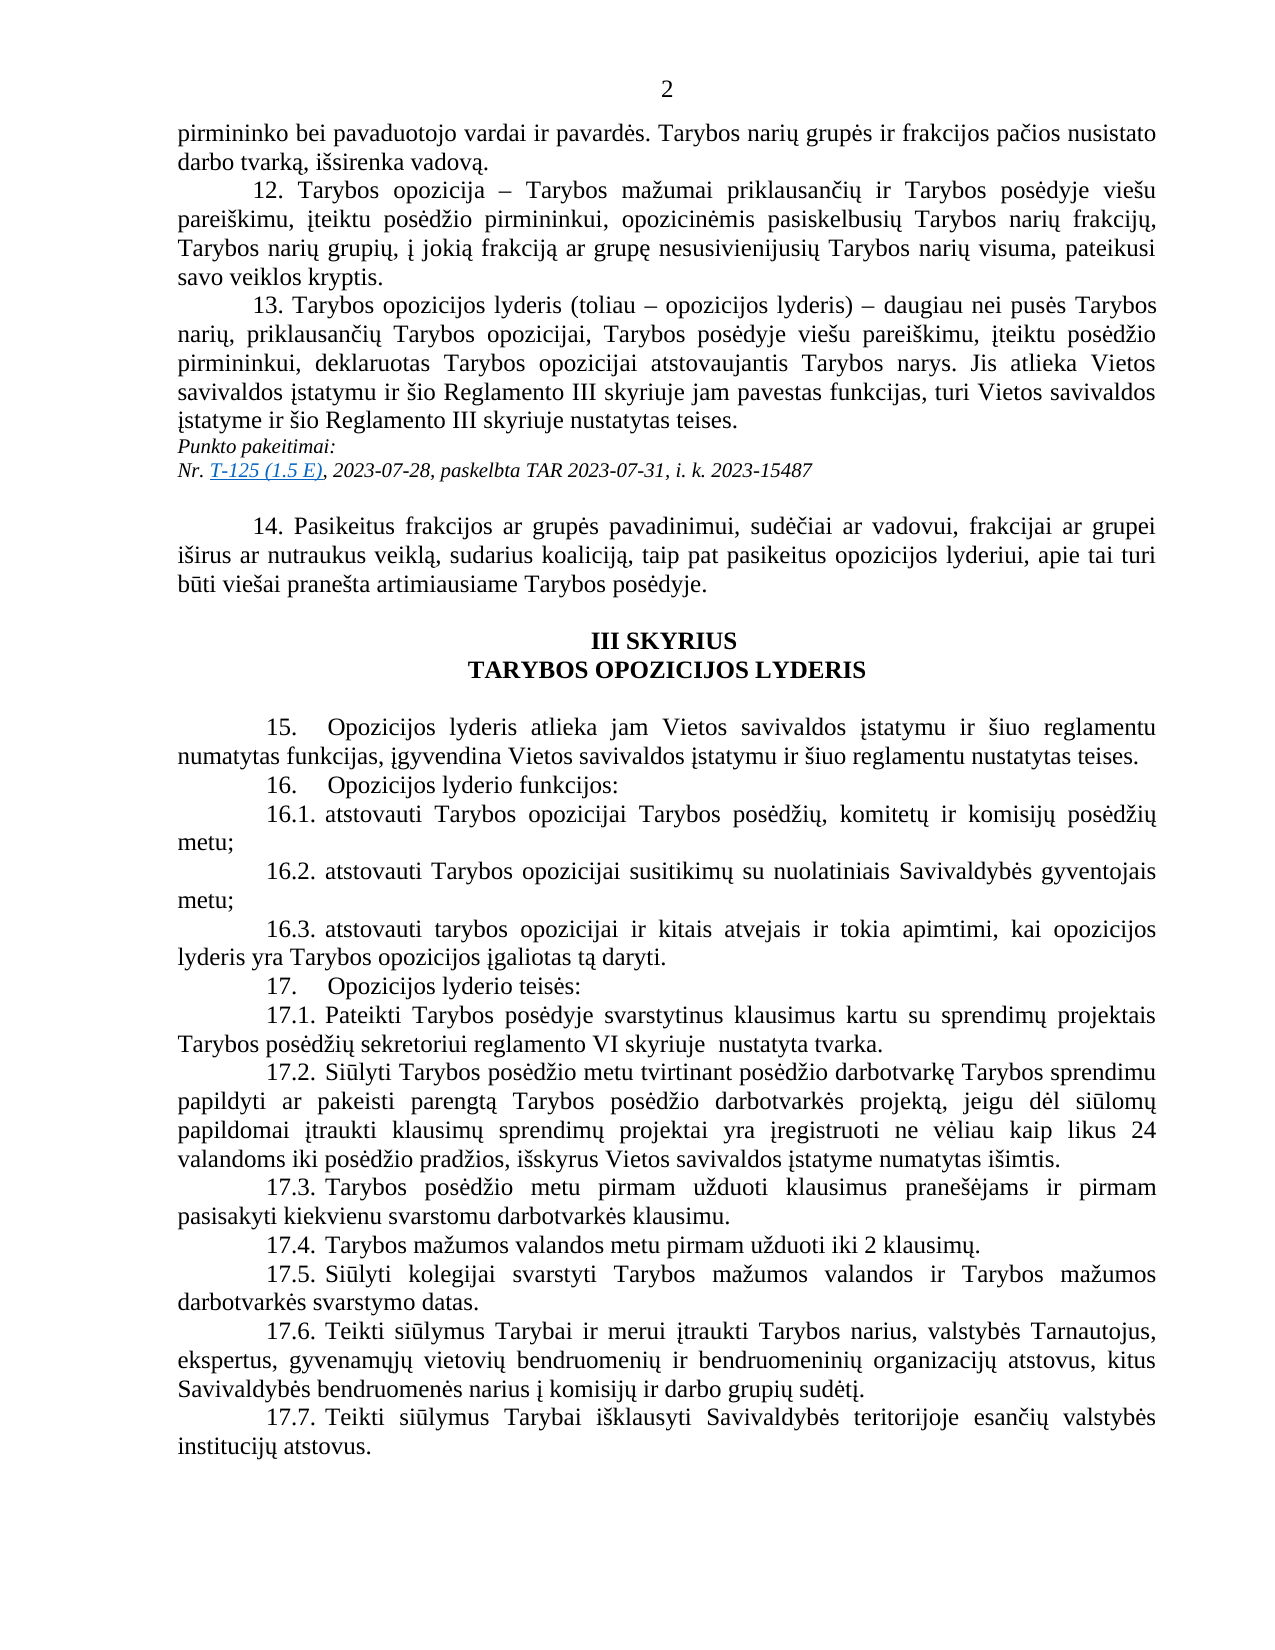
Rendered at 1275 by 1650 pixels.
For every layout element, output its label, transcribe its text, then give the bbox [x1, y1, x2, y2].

text III SKYRIUS [177, 626, 1157, 655]
text 17.1. Pateikti Tarybos posėdyje svarstytinus klausimus kartu su sprendimų projektais Tarybos posėdžių sekretoriui reglamento VI skyriuje nustatyta tvarka. [177, 1000, 1157, 1057]
text 15. Opozicijos lyderis atlieka jam Vietos savivaldos įstatymu ir šiuo reglamentu numatytas funkcijas, įgyvendina Vietos savivaldos įstatymu ir šiuo reglamentu nustatytas teises. [177, 712, 1157, 770]
text 16.2. atstovauti Tarybos opozicijai susitikimų su nuolatiniais Savivaldybės gyventojais metu; [177, 856, 1157, 914]
text TARYBOS OPOZICIJOS LYDERIS [177, 655, 1157, 684]
text 17.2. Siūlyti Tarybos posėdžio metu tvirtinant posėdžio darbotvarkę Tarybos sprendimu papildyti ar pakeisti parengtą Tarybos posėdžio darbotvarkės projektą, jeigu dėl siūlomų papildomai įtraukti klausimų sprendimų projektai yra įregistruoti ne vėliau kaip likus 24 valandoms iki posėdžio pradžios, išskyrus Vietos savivaldos įstatyme numatytas išimtis. [177, 1057, 1157, 1172]
text 17.4. Tarybos mažumos valandos metu pirmam užduoti iki 2 klausimų. [177, 1230, 1157, 1259]
text 13. Tarybos opozicijos lyderis (toliau – opozicijos lyderis) – daugiau nei pusės Tarybos narių, priklausančių Tarybos opozicijai, Tarybos posėdyje viešu pareiškimu, įteiktu posėdžio pirmininkui, deklaruotas Tarybos opozicijai atstovaujantis Tarybos narys. Jis atlieka Vietos savivaldos įstatymu ir šio Reglamento III skyriuje jam pavestas funkcijas, turi Vietos savivaldos įstatyme ir šio Reglamento III skyriuje nustatytas teises. [177, 291, 1157, 434]
text 17.7. Teikti siūlymus Tarybai išklausyti Savivaldybės teritorijoje esančių valstybės institucijų atstovus. [177, 1402, 1157, 1460]
text 17. Opozicijos lyderio teisės: [177, 971, 1157, 1000]
text pirmininko bei pavaduotojo vardai ir pavardės. Tarybos narių grupės ir frakcijos pačios nusistato darbo tvarką, išsirenka vadovą. [177, 118, 1157, 176]
text 12. Tarybos opozicija – Tarybos mažumai priklausančių ir Tarybos posėdyje viešu pareiškimu, įteiktu posėdžio pirmininkui, opozicinėmis pasiskelbusių Tarybos narių frakcijų, Tarybos narių grupių, į jokią frakciją ar grupę nesusivienijusių Tarybos narių visuma, pateikusi savo veiklos kryptis. [177, 176, 1157, 291]
text Punkto pakeitimai: [177, 434, 1157, 458]
text 16.1. atstovauti Tarybos opozicijai Tarybos posėdžių, komitetų ir komisijų posėdžių metu; [177, 799, 1157, 856]
text 16.3. atstovauti tarybos opozicijai ir kitais atvejais ir tokia apimtimi, kai opozicijos lyderis yra Tarybos opozicijos įgaliotas tą daryti. [177, 914, 1157, 971]
text 17.6. Teikti siūlymus Tarybai ir merui įtraukti Tarybos narius, valstybės Tarnautojus, ekspertus, gyvenamųjų vietovių bendruomenių ir bendruomeninių organizacijų atstovus, kitus Savivaldybės bendruomenės narius į komisijų ir darbo grupių sudėtį. [177, 1316, 1157, 1402]
text 14. Pasikeitus frakcijos ar grupės pavadinimui, sudėčiai ar vadovui, frakcijai ar grupei iširus ar nutraukus veiklą, sudarius koaliciją, taip pat pasikeitus opozicijos lyderiui, apie tai turi būti viešai pranešta artimiausiame Tarybos posėdyje. [177, 511, 1157, 597]
text 16. Opozicijos lyderio funkcijos: [177, 770, 1157, 799]
text Nr. T-125 (1.5 E), 2023-07-28, paskelbta TAR 2023-07-31, i. k. 2023-15487 [177, 458, 1157, 482]
text 17.3. Tarybos posėdžio metu pirmam užduoti klausimus pranešėjams ir pirmam pasisakyti kiekvienu svarstomu darbotvarkės klausimu. [177, 1172, 1157, 1230]
text 17.5. Siūlyti kolegijai svarstyti Tarybos mažumos valandos ir Tarybos mažumos darbotvarkės svarstymo datas. [177, 1259, 1157, 1316]
